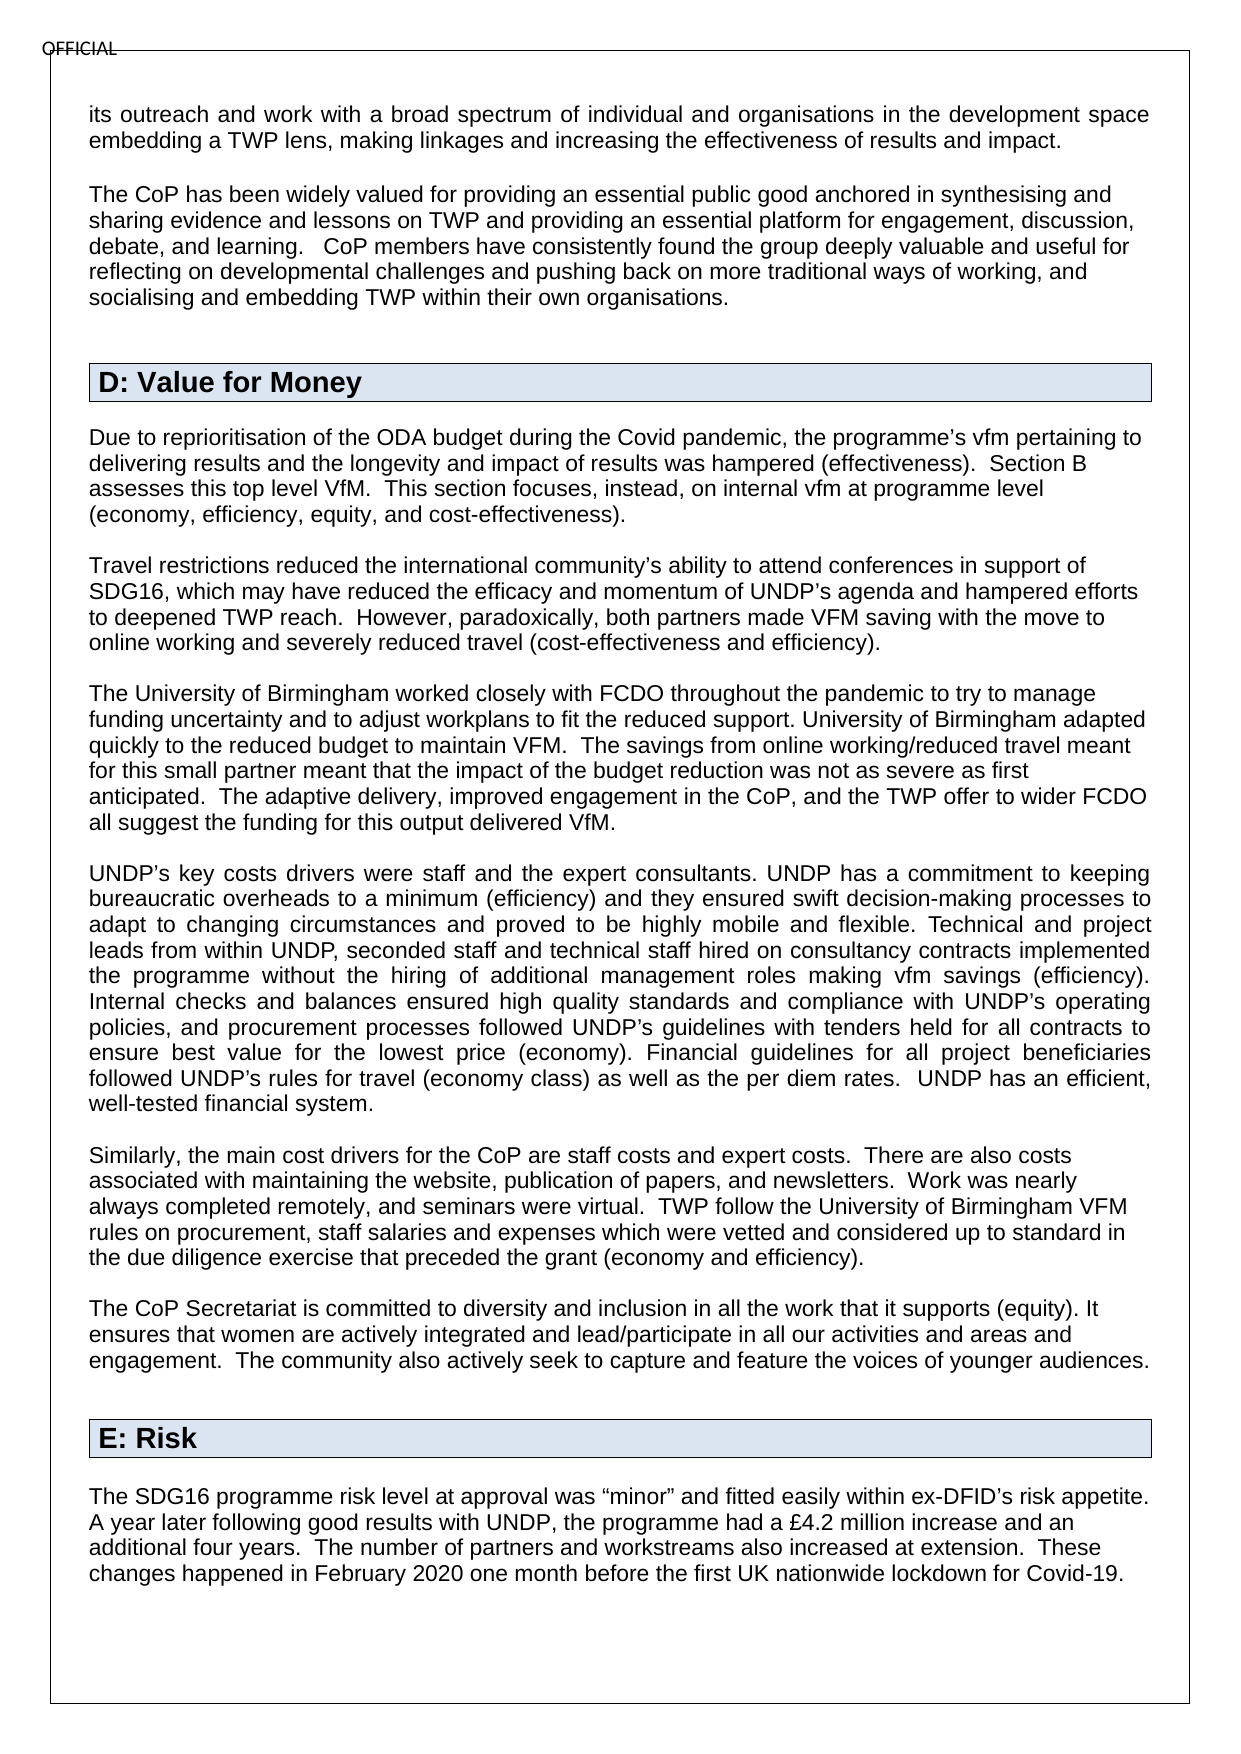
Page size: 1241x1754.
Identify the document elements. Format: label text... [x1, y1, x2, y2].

text The CoP Secretariat is committed to diversity and inclusion in all the work that it supports (equity). It ensures that women are actively integrated and lead/participate in all our activities and areas and engagement. The community also actively seek to capture and feature the voices of younger audiences. [89, 1296, 1152, 1373]
text E: Risk [90, 1420, 1151, 1457]
text Due to reprioritisation of the ODA budget during the Covid pandemic, the programme’s vfm pertaining to delivering results and the longevity and impact of results was hampered (effectiveness). Section B assesses this top level VfM. This section focuses, instead, on internal vfm at programme level (economy, efficiency, equity, and cost-effectiveness). [89, 425, 1152, 527]
text D: Value for Money [90, 364, 1151, 401]
text The CoP has been widely valued for providing an essential public good anchored in synthesising and sharing evidence and lessons on TWP and providing an essential platform for engagement, discussion, debate, and learning. CoP members have consistently found the group deeply valuable and useful for reflecting on developmental challenges and pushing back on more traditional ways of working, and socialising and embedding TWP within their own organisations. [89, 182, 1152, 310]
text The SDG16 programme risk level at approval was “minor” and fitted easily within ex-DFID’s risk appetite. A year later following good results with UNDP, the programme had a £4.2 million increase and an additional four years. The number of partners and workstreams also increased at extension. These changes happened in February 2020 one month before the first UK nationwide lockdown for Covid-19. [89, 1484, 1152, 1586]
text The University of Birmingham worked closely with FCDO throughout the pandemic to try to manage funding uncertainty and to adjust workplans to fit the reduced support. University of Birmingham adapted quickly to the reduced budget to maintain VFM. The savings from online working/reduced travel meant for this small partner meant that the impact of the budget reduction was not as severe as first anticipated. The adaptive delivery, improved engagement in the CoP, and the TWP offer to wider FCDO all suggest the funding for this output delivered VfM. [89, 681, 1152, 835]
text its outreach and work with a broad spectrum of individual and organisations in the development space embedding a TWP lens, making linkages and increasing the effectiveness of results and impact. [89, 102, 1152, 153]
text Similarly, the main cost drivers for the CoP are staff costs and expert costs. There are also costs associated with maintaining the website, publication of papers, and newsletters. Work was nearly always completed remotely, and seminars were virtual. TWP follow the University of Birmingham VFM rules on procurement, staff salaries and expenses which were vetted and considered up to standard in the due diligence exercise that preceded the grant (economy and efficiency). [89, 1142, 1152, 1270]
text Travel restrictions reduced the international community’s ability to attend conferences in support of SDG16, which may have reduced the efficacy and momentum of UNDP’s agenda and hampered efforts to deepened TWP reach. However, paradoxically, both partners made VFM saving with the move to online working and severely reduced travel (cost-effectiveness and efficiency). [89, 553, 1152, 655]
text UNDP’s key costs drivers were staff and the expert consultants. UNDP has a commitment to keeping bureaucratic overheads to a minimum (efficiency) and they ensured swift decision-making processes to adapt to changing circumstances and proved to be highly mobile and flexible. Technical and project leads from within UNDP, seconded staff and technical staff hired on consultancy contracts implemented the programme without the hiring of additional management roles making vfm savings (efficiency). Internal checks and balances ensured high quality standards and compliance with UNDP’s operating policies, and procurement processes followed UNDP’s guidelines with tenders held for all contracts to ensure best value for the lowest price (economy). Financial guidelines for all project beneficiaries followed UNDP’s rules for travel (economy class) as well as the per diem rates. UNDP has an efficient, well-tested financial system. [89, 860, 1152, 1117]
